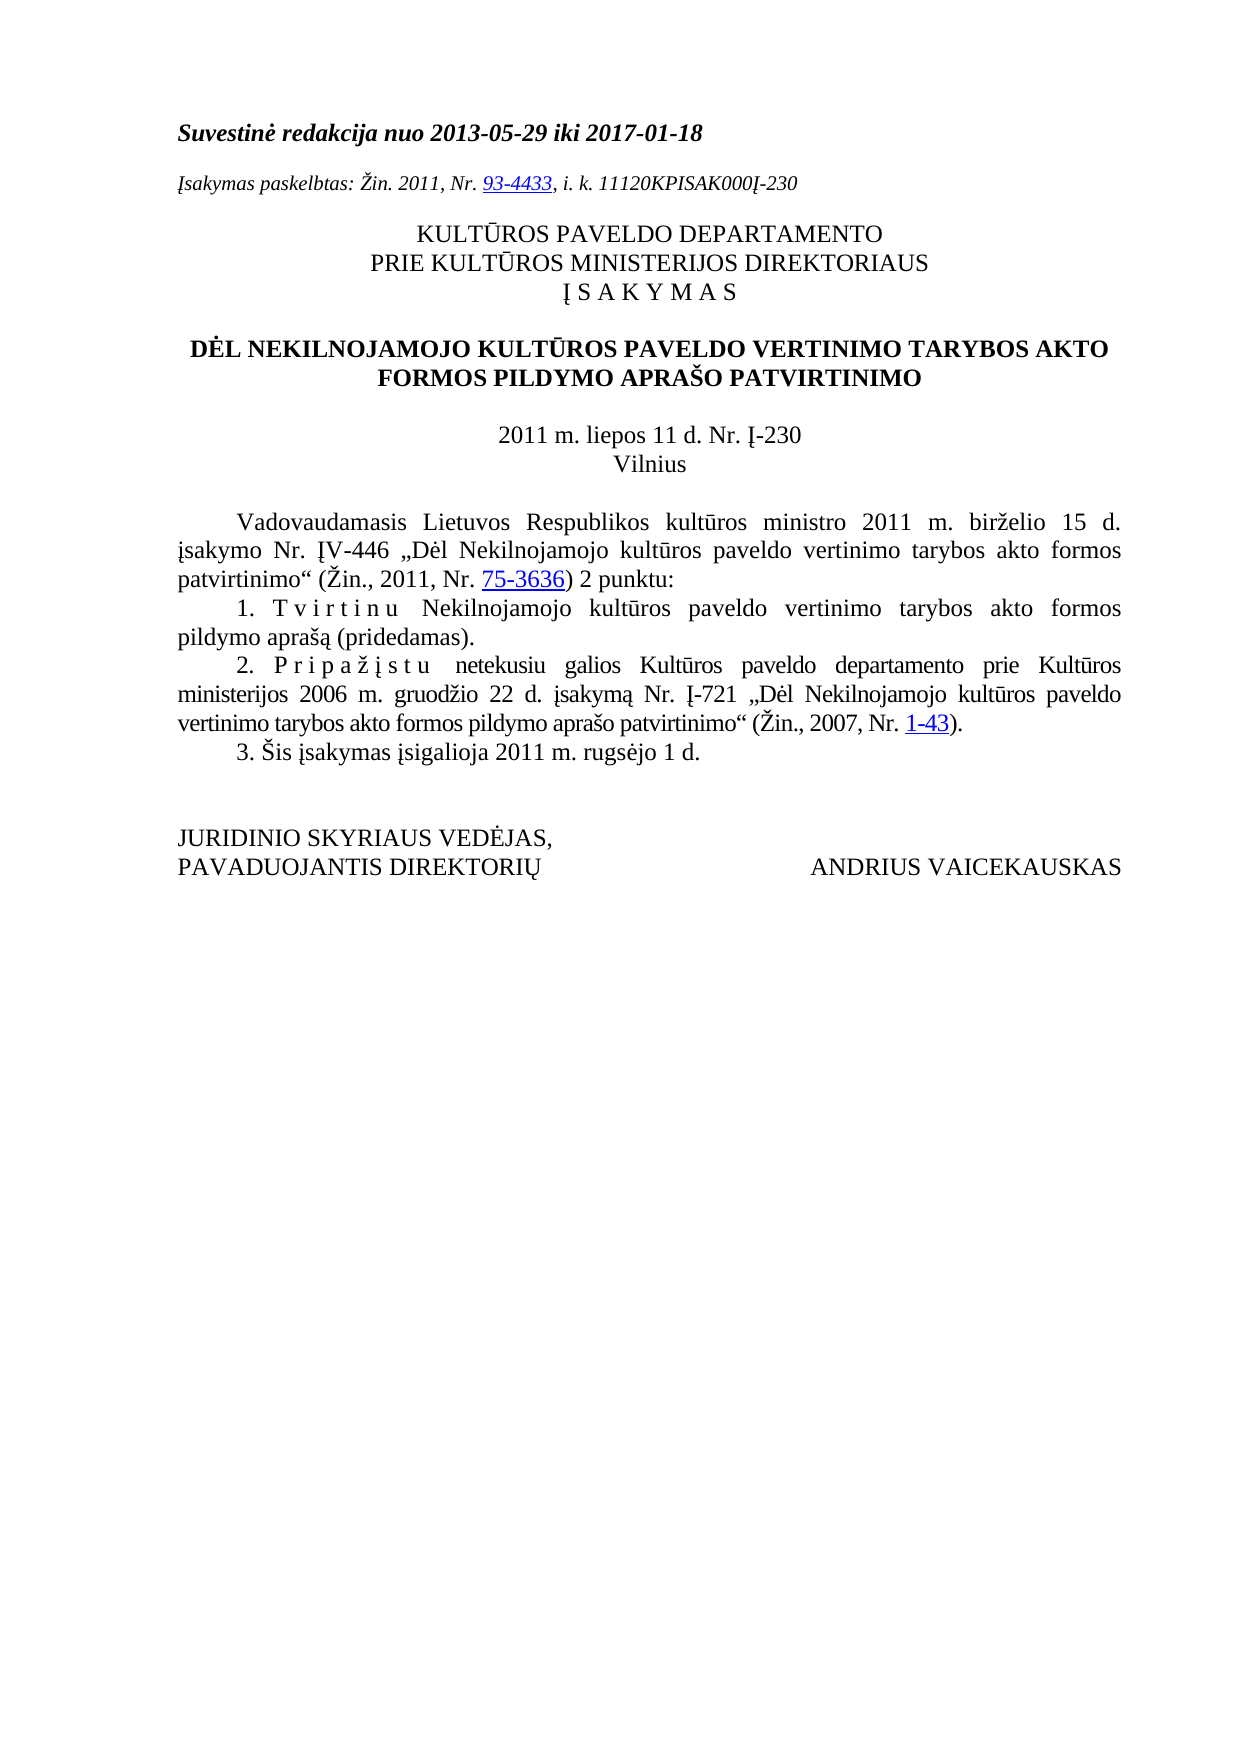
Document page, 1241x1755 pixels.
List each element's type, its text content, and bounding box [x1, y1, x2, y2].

text ĮSAKYMAS [177, 277, 1122, 305]
text 2. Pripažįstu netekusiu galios Kultūros paveldo departamento prie Kultūros ministerijos 2006 m. gruodžio 22 d. įsakymą Nr. Į-721 „Dėl Nekilnojamojo kultūros paveldo vertinimo tarybos akto formos pildymo aprašo patvirtinimo“ (Žin., 2007, Nr. 1-43). [177, 650, 1122, 737]
text 1. Tvirtinu Nekilnojamojo kultūros paveldo vertinimo tarybos akto formos pildymo aprašą (pridedamas). [177, 593, 1122, 650]
text Suvestinė redakcija nuo 2013-05-29 iki 2017-01-18 [177, 118, 1122, 147]
text pavaduojantis direktorių Andrius Vaicekauskas [177, 852, 1122, 880]
text PRIE KULTŪROS MINISTERIJOS DIREKTORIAUS [177, 248, 1122, 277]
text Juridinio skyriaus vedėjas, [177, 823, 1122, 852]
text Įsakymas paskelbtas: Žin. 2011, Nr. 93-4433, i. k. 11120KPISAK000Į-230 [177, 171, 1122, 195]
text DĖL NEKILNOJAMOJO KULTŪROS PAVELDO VERTINIMO TARYBOS AKTO FORMOS PILDYMO APRAŠO PATVIRTINIMO [177, 334, 1122, 392]
text 3. Šis įsakymas įsigalioja 2011 m. rugsėjo 1 d. [177, 737, 1122, 765]
text Vilnius [177, 449, 1122, 478]
text Vadovaudamasis Lietuvos Respublikos kultūros ministro 2011 m. birželio 15 d. įsakymo Nr. ĮV-446 „Dėl Nekilnojamojo kultūros paveldo vertinimo tarybos akto formos patvirtinimo“ (Žin., 2011, Nr. 75-3636) 2 punktu: [177, 507, 1122, 593]
text 2011 m. liepos 11 d. Nr. Į-230 [177, 420, 1122, 449]
text KULTŪROS PAVELDO DEPARTAMENTO [177, 219, 1122, 248]
